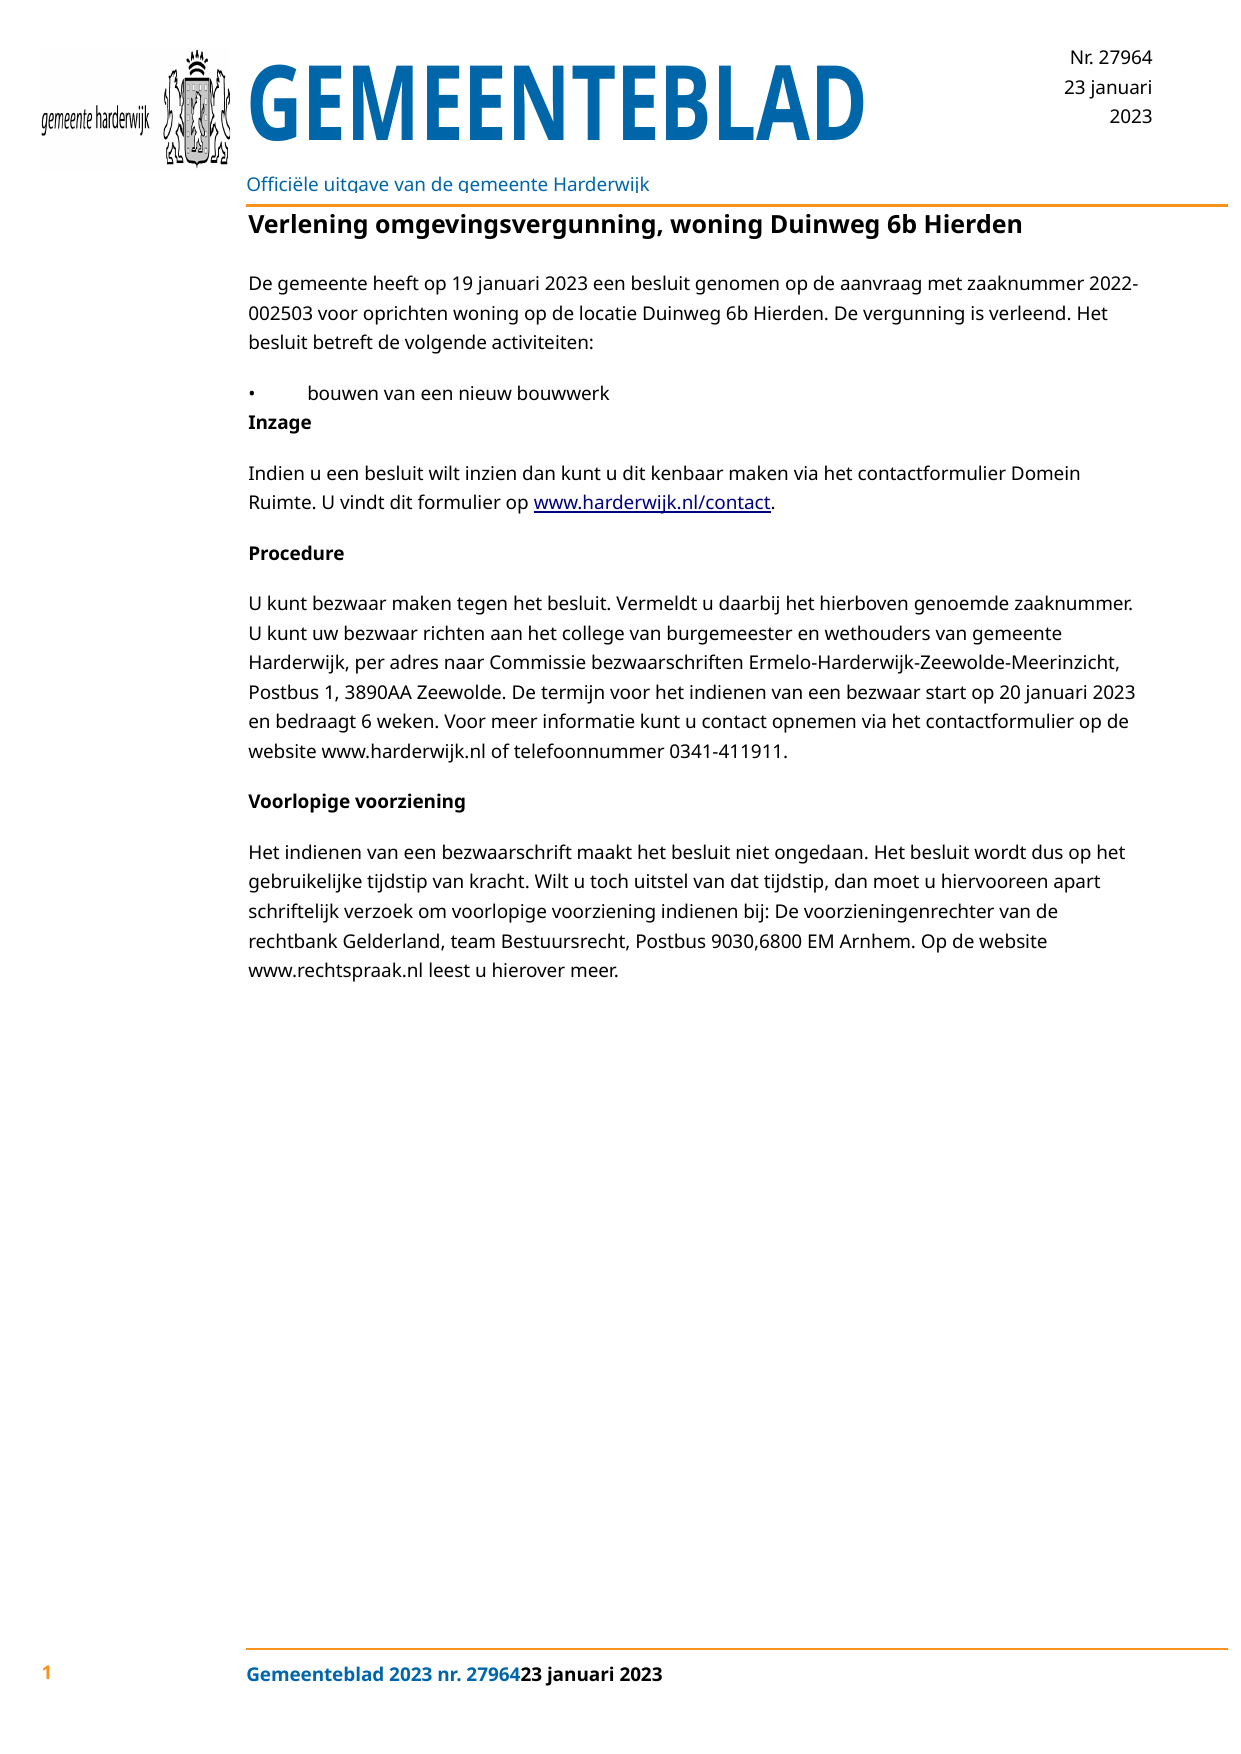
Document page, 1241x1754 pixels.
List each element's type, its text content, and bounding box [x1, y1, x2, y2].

text Het indienen van een bezwaarschrift maakt het besluit niet ongedaan. Het besluit wordt dus op het gebruikelijke tijdstip van kracht. Wilt u toch uitstel van dat tijdstip, dan moet u hiervooreen apart schriftelijk verzoek om voorlopige voorziening indienen bij: De voorzieningenrechter van de rechtbank Gelderland, team Bestuursrecht, Postbus 9030,6800 EM Arnhem. Op de website www.rechtspraak.nl leest u hierover meer. [248, 839, 1152, 983]
picture [41, 47, 231, 172]
text Procedure [248, 540, 1152, 566]
text Indien u een besluit wilt inzien dan kunt u dit kenbaar maken via het contactformulier Domein Ruimte. U vindt dit formulier op www.harderwijk.nl/contact. [248, 460, 1152, 515]
text De gemeente heeft op 19 januari 2023 een besluit genomen op de aanvraag met zaaknummer 2022-002503 voor oprichten woning op de locatie Duinweg 6b Hierden. De vergunning is verleend. Het besluit betreft de volgende activiteiten: [248, 270, 1152, 355]
text Verlening omgevingsvergunning, woning Duinweg 6b Hierden [248, 207, 1152, 241]
list bouwen van een nieuw bouwwerk [248, 380, 1152, 406]
text Inzage [248, 409, 1152, 435]
text U kunt bezwaar maken tegen het besluit. Vermeldt u daarbij het hierboven genoemde zaaknummer. U kunt uw bezwaar richten aan het college van burgemeester en wethouders van gemeente Harderwijk, per adres naar Commissie bezwaarschriften Ermelo-Harderwijk-Zeewolde-Meerinzicht, Postbus 1, 3890AA Zeewolde. De termijn voor het indienen van een bezwaar start op 20 januari 2023 en bedraagt 6 weken. Voor meer informatie kunt u contact opnemen via het contactformulier op de website www.harderwijk.nl of telefoonnummer 0341-411911. [248, 590, 1152, 764]
text Voorlopige voorziening [248, 789, 1152, 814]
